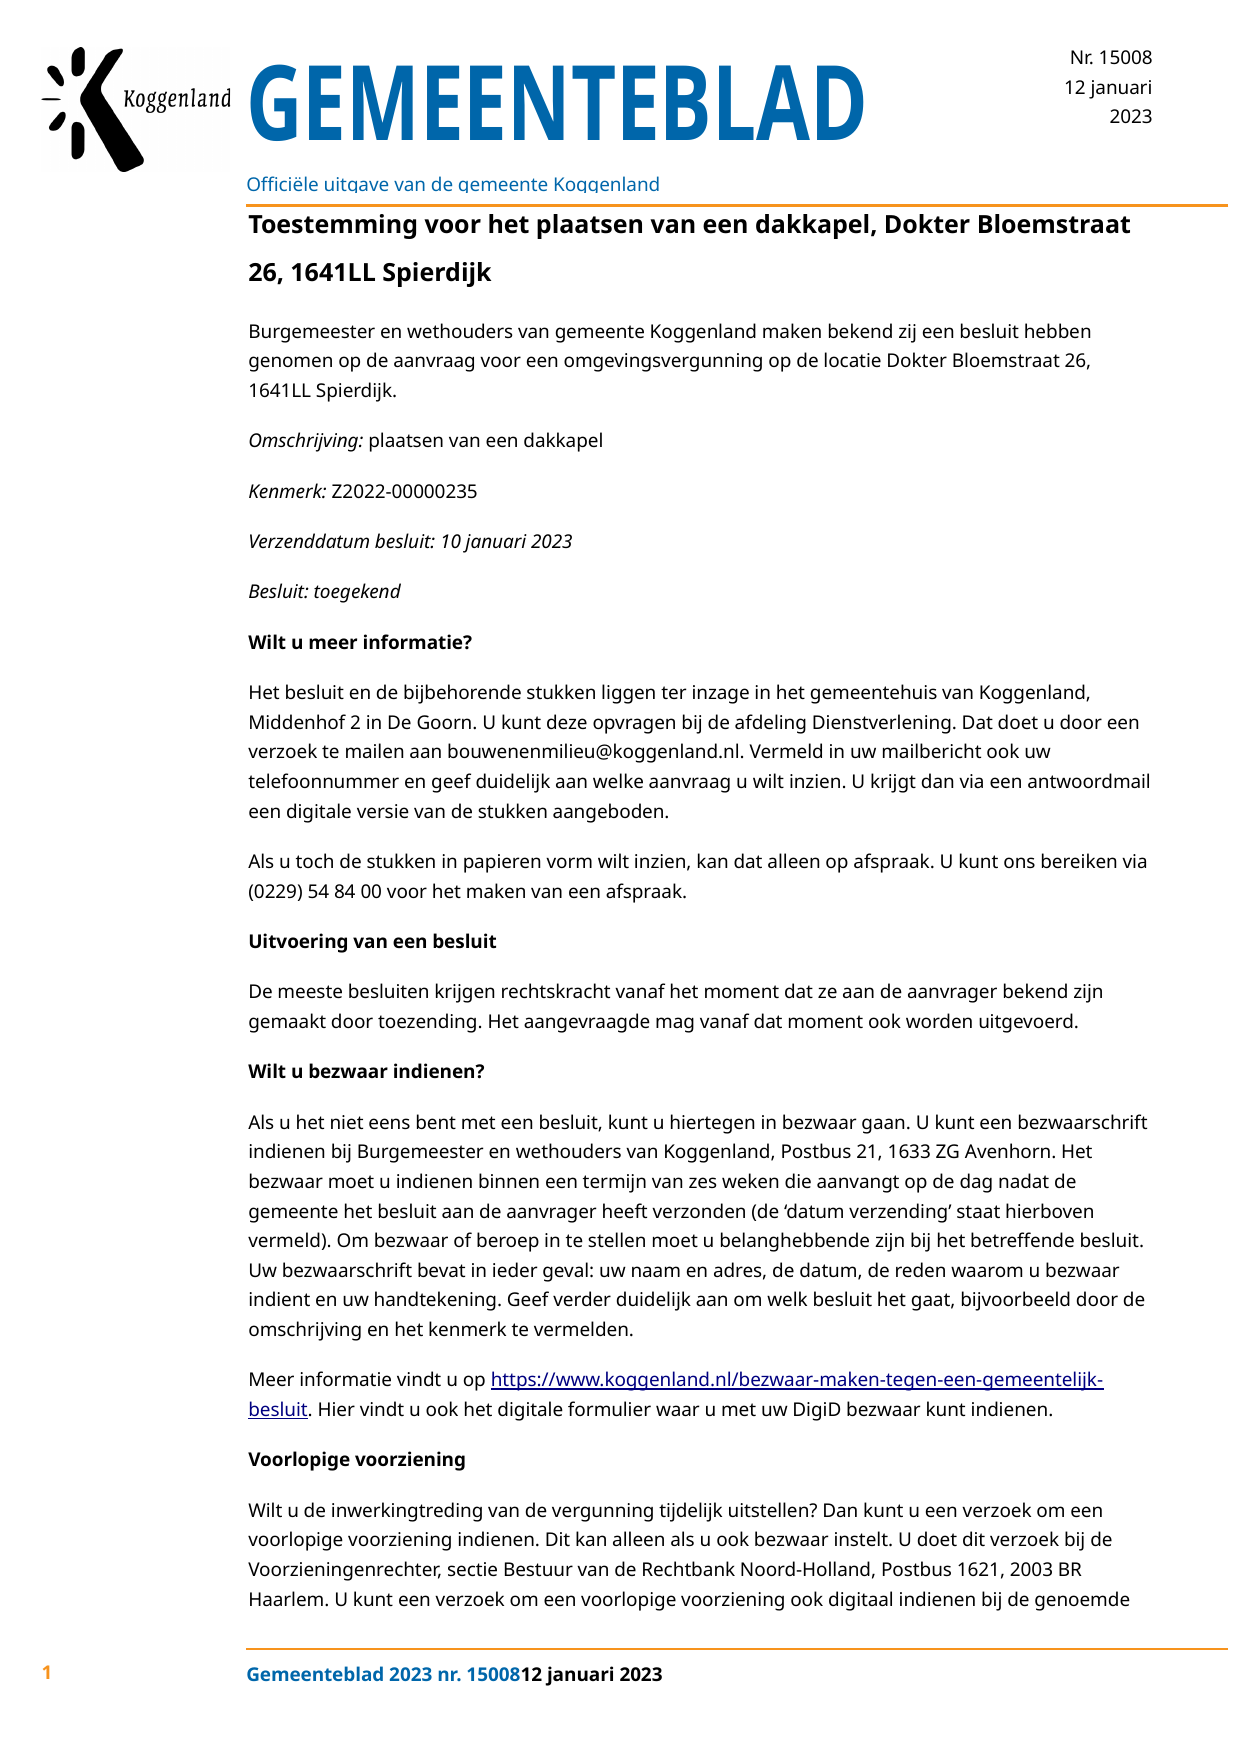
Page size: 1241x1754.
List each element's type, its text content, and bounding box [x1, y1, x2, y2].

text Wilt u meer informatie? [248, 629, 1152, 655]
text Verzenddatum besluit: 10 januari 2023 [248, 528, 1152, 554]
text Wilt u bezwaar indienen? [248, 1059, 1152, 1084]
text Voorlopige voorziening [248, 1447, 1152, 1472]
text Omschrijving: plaatsen van een dakkapel [248, 427, 1152, 453]
text Uitvoering van een besluit [248, 928, 1152, 954]
text Burgemeester en wethouders van gemeente Koggenland maken bekend zij een besluit hebben genomen op de aanvraag voor een omgevingsvergunning op de locatie Dokter Bloemstraat 26, 1641LL Spierdijk. [248, 318, 1152, 403]
text Kenmerk: Z2022-00000235 [248, 478, 1152, 504]
text Besluit: toegekend [248, 579, 1152, 604]
text Meer informatie vindt u op https://www.koggenland.nl/bezwaar-maken-tegen-een-gemeentelijk-besluit. Hier vindt u ook het digitale formulier waar u met uw DigiD bezwaar kunt indienen. [248, 1367, 1152, 1422]
text Toestemming voor het plaatsen van een dakkapel, Dokter Bloemstraat 26, 1641LL Spierdijk [248, 207, 1152, 288]
text Het besluit en de bijbehorende stukken liggen ter inzage in het gemeentehuis van Koggenland, Middenhof 2 in De Goorn. U kunt deze opvragen bij de afdeling Dienstverlening. Dat doet u door een verzoek te mailen aan bouwenenmilieu@koggenland.nl. Vermeld in uw mailbericht ook uw telefoonnummer en geef duidelijk aan welke aanvraag u wilt inzien. U krijgt dan via een antwoordmail een digitale versie van de stukken aangeboden. [248, 679, 1152, 824]
picture [41, 47, 231, 172]
text Als u het niet eens bent met een besluit, kunt u hiertegen in bezwaar gaan. U kunt een bezwaarschrift indienen bij Burgemeester en wethouders van Koggenland, Postbus 21, 1633 ZG Avenhorn. Het bezwaar moet u indienen binnen een termijn van zes weken die aanvangt op de dag nadat de gemeente het besluit aan de aanvrager heeft verzonden (de ‘datum verzending’ staat hierboven vermeld). Om bezwaar of beroep in te stellen moet u belanghebbende zijn bij het betreffende besluit. Uw bezwaarschrift bevat in ieder geval: uw naam en adres, de datum, de reden waarom u bezwaar indient en uw handtekening. Geef verder duidelijk aan om welk besluit het gaat, bijvoorbeeld door de omschrijving en het kenmerk te vermelden. [248, 1109, 1152, 1342]
text Wilt u de inwerkingtreding van de vergunning tijdelijk uitstellen? Dan kunt u een verzoek om een voorlopige voorziening indienen. Dit kan alleen als u ook bezwaar instelt. U doet dit verzoek bij de Voorzieningenrechter, sectie Bestuur van de Rechtbank Noord-Holland, Postbus 1621, 2003 BR Haarlem. U kunt een verzoek om een voorlopige voorziening ook digitaal indienen bij de genoemde [248, 1497, 1152, 1612]
text Als u toch de stukken in papieren vorm wilt inzien, kan dat alleen op afspraak. U kunt ons bereiken via (0229) 54 84 00 voor het maken van een afspraak. [248, 848, 1152, 904]
text De meeste besluiten krijgen rechtskracht vanaf het moment dat ze aan de aanvrager bekend zijn gemaakt door toezending. Het aangevraagde mag vanaf dat moment ook worden uitgevoerd. [248, 979, 1152, 1034]
